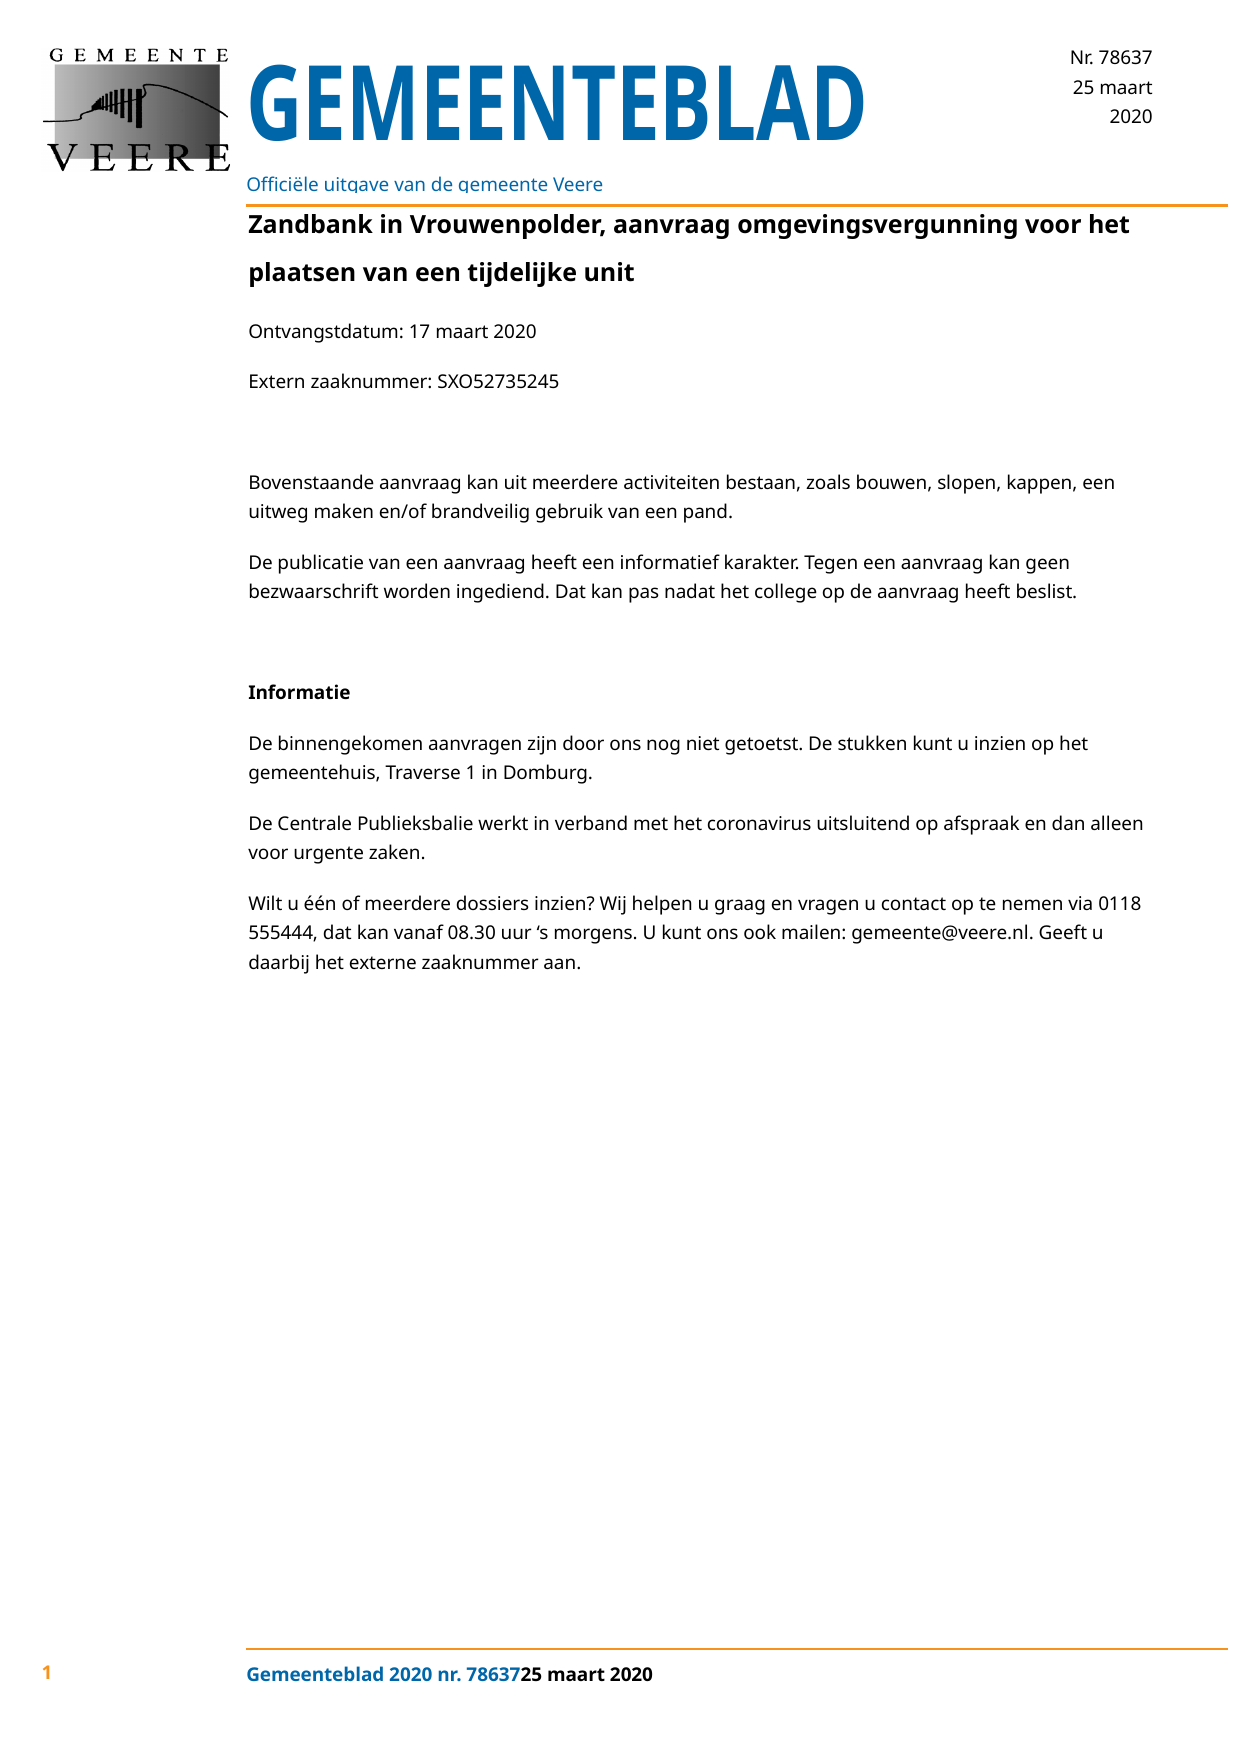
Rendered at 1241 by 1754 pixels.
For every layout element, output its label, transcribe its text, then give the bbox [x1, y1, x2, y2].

text De publicatie van een aanvraag heeft een informatief karakter. Tegen een aanvraag kan geen bezwaarschrift worden ingediend. Dat kan pas nadat het college op de aanvraag heeft beslist. [248, 549, 1152, 604]
text Zandbank in Vrouwenpolder, aanvraag omgevingsvergunning voor het plaatsen van een tijdelijke unit [248, 207, 1152, 288]
text Ontvangstdatum: 17 maart 2020 [248, 318, 1152, 344]
text De binnengekomen aanvragen zijn door ons nog niet getoetst. De stukken kunt u inzien op het gemeentehuis, Traverse 1 in Domburg. [248, 730, 1152, 785]
text Extern zaaknummer: SXO52735245 [248, 368, 1152, 394]
text De Centrale Publieksbalie werkt in verband met het coronavirus uitsluitend op afspraak en dan alleen voor urgente zaken. [248, 810, 1152, 865]
text Bovenstaande aanvraag kan uit meerdere activiteiten bestaan, zoals bouwen, slopen, kappen, een uitweg maken en/of brandveilig gebruik van een pand. [248, 469, 1152, 524]
text Wilt u één of meerdere dossiers inzien? Wij helpen u graag en vragen u contact op te nemen via 0118 555444, dat kan vanaf 08.30 uur ‘s morgens. U kunt ons ook mailen: gemeente@veere.nl. Geeft u daarbij het externe zaaknummer aan. [248, 890, 1152, 975]
text Informatie [248, 679, 1152, 705]
picture [41, 47, 231, 172]
